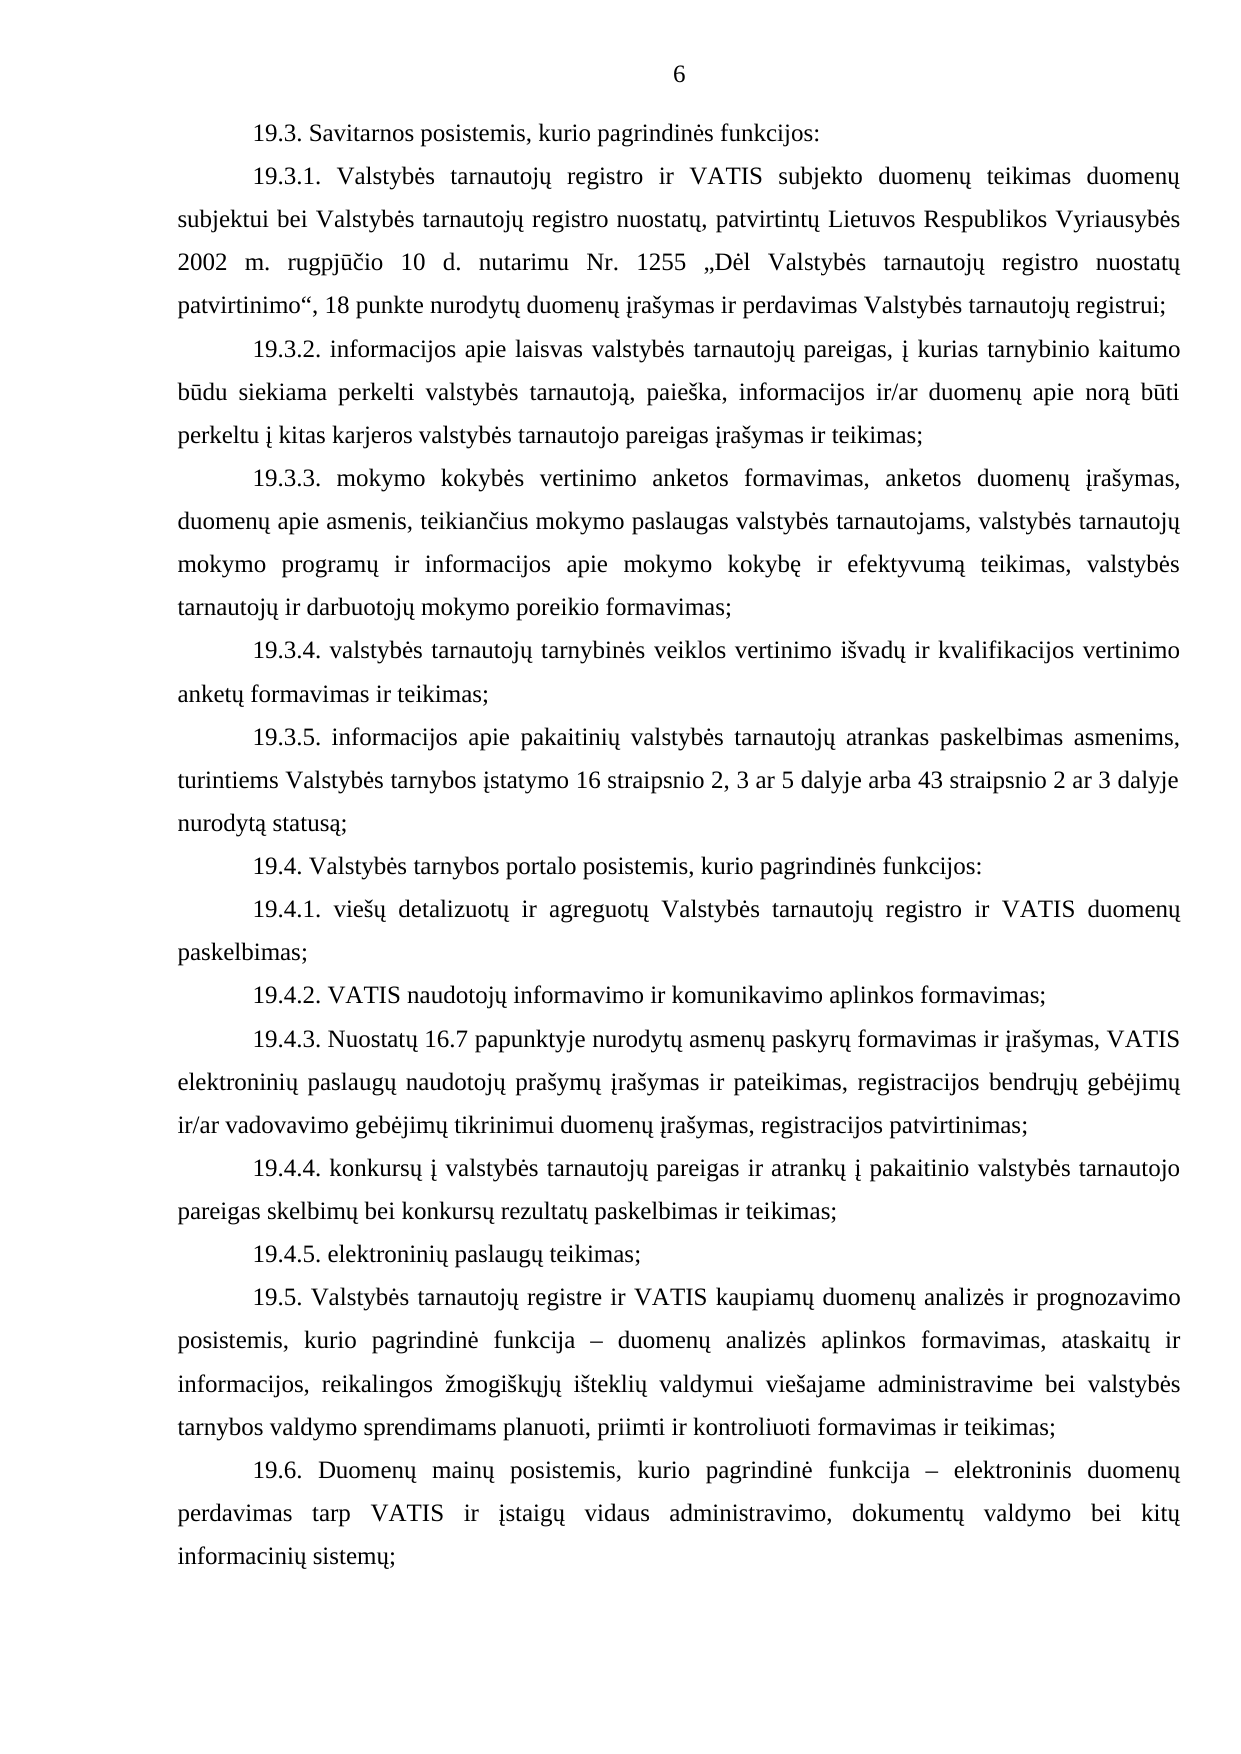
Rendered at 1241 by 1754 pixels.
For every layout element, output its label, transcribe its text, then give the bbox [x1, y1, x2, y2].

text 19.4.3. Nuostatų 16.7 papunktyje nurodytų asmenų paskyrų formavimas ir įrašymas, VATIS elektroninių paslaugų naudotojų prašymų įrašymas ir pateikimas, registracijos bendrųjų gebėjimų ir/ar vadovavimo gebėjimų tikrinimui duomenų įrašymas, registracijos patvirtinimas; [177, 1024, 1181, 1139]
text 19.4.4. konkursų į valstybės tarnautojų pareigas ir atrankų į pakaitinio valstybės tarnautojo pareigas skelbimų bei konkursų rezultatų paskelbimas ir teikimas; [177, 1153, 1181, 1225]
text 19.4. Valstybės tarnybos portalo posistemis, kurio pagrindinės funkcijos: [177, 851, 1181, 880]
text 19.4.2. VATIS naudotojų informavimo ir komunikavimo aplinkos formavimas; [177, 981, 1181, 1009]
text 19.4.1. viešų detalizuotų ir agreguotų Valstybės tarnautojų registro ir VATIS duomenų paskelbimas; [177, 894, 1181, 966]
text 19.3. Savitarnos posistemis, kurio pagrindinės funkcijos: [177, 118, 1181, 147]
text 19.3.1. Valstybės tarnautojų registro ir VATIS subjekto duomenų teikimas duomenų subjektui bei Valstybės tarnautojų registro nuostatų, patvirtintų Lietuvos Respublikos Vyriausybės 2002 m. rugpjūčio 10 d. nutarimu Nr. 1255 „Dėl Valstybės tarnautojų registro nuostatų patvirtinimo“, 18 punkte nurodytų duomenų įrašymas ir perdavimas Valstybės tarnautojų registrui; [177, 161, 1181, 319]
text 19.3.2. informacijos apie laisvas valstybės tarnautojų pareigas, į kurias tarnybinio kaitumo būdu siekiama perkelti valstybės tarnautoją, paieška, informacijos ir/ar duomenų apie norą būti perkeltu į kitas karjeros valstybės tarnautojo pareigas įrašymas ir teikimas; [177, 334, 1181, 449]
text 19.3.4. valstybės tarnautojų tarnybinės veiklos vertinimo išvadų ir kvalifikacijos vertinimo anketų formavimas ir teikimas; [177, 636, 1181, 707]
text 19.4.5. elektroninių paslaugų teikimas; [177, 1239, 1181, 1268]
text 19.6. Duomenų mainų posistemis, kurio pagrindinė funkcija – elektroninis duomenų perdavimas tarp VATIS ir įstaigų vidaus administravimo, dokumentų valdymo bei kitų informacinių sistemų; [177, 1455, 1181, 1570]
text 19.3.3. mokymo kokybės vertinimo anketos formavimas, anketos duomenų įrašymas, duomenų apie asmenis, teikiančius mokymo paslaugas valstybės tarnautojams, valstybės tarnautojų mokymo programų ir informacijos apie mokymo kokybę ir efektyvumą teikimas, valstybės tarnautojų ir darbuotojų mokymo poreikio formavimas; [177, 463, 1181, 621]
text 19.3.5. informacijos apie pakaitinių valstybės tarnautojų atrankas paskelbimas asmenims, turintiems Valstybės tarnybos įstatymo 16 straipsnio 2, 3 ar 5 dalyje arba 43 straipsnio 2 ar 3 dalyje nurodytą statusą; [177, 722, 1181, 837]
text 19.5. Valstybės tarnautojų registre ir VATIS kaupiamų duomenų analizės ir prognozavimo posistemis, kurio pagrindinė funkcija – duomenų analizės aplinkos formavimas, ataskaitų ir informacijos, reikalingos žmogiškųjų išteklių valdymui viešajame administravime bei valstybės tarnybos valdymo sprendimams planuoti, priimti ir kontroliuoti formavimas ir teikimas; [177, 1282, 1181, 1441]
